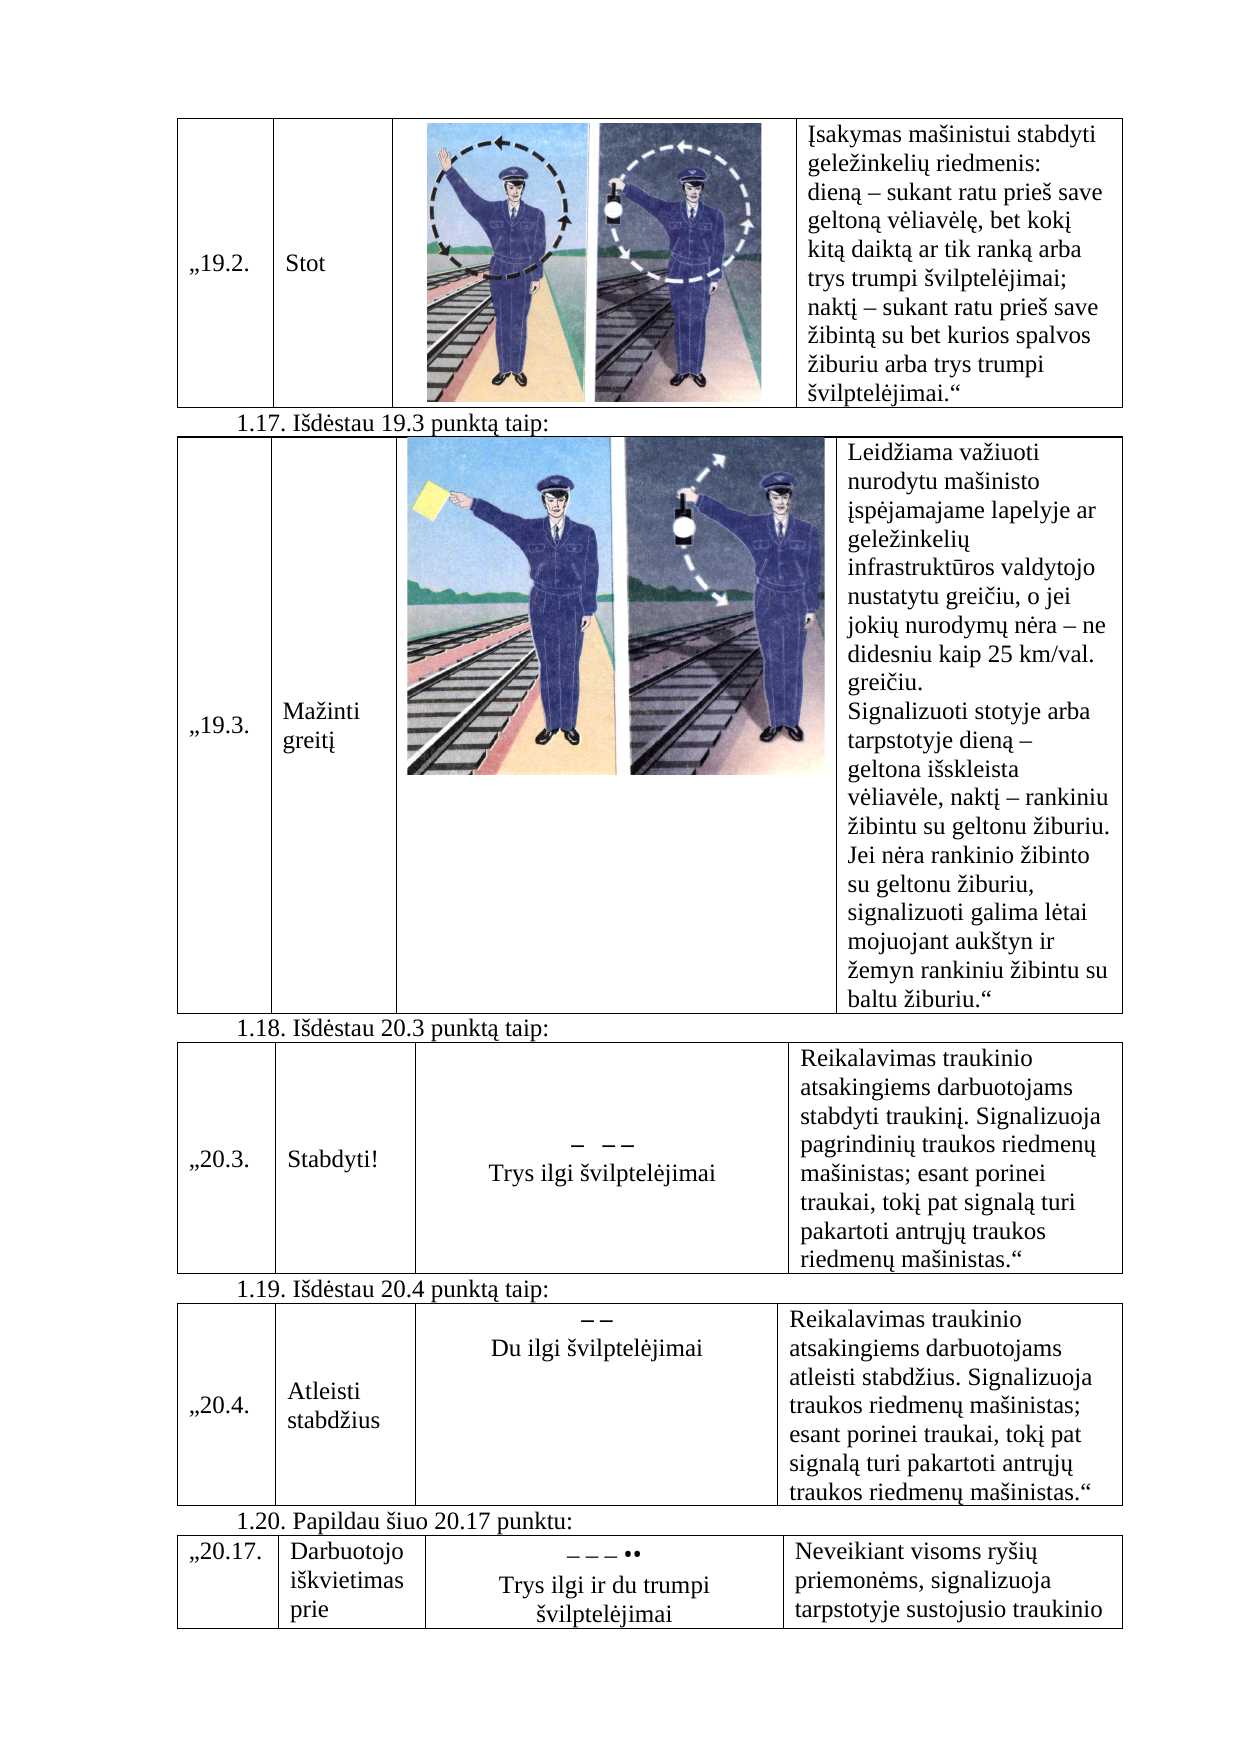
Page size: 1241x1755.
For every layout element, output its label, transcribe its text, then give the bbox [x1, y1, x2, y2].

table_header „20.4. [178, 1304, 275, 1505]
table_header (ženklas) [393, 119, 796, 407]
table_header (ženklas) [397, 438, 836, 1012]
table_header Leidžiama važiuoti nurodytu mašinisto įspėjamajame lapelyje ar geležinkelių infrastruktūros valdytojo nustatytu greičiu, o jei jokių nurodymų nėra – ne didesniu kaip 25 km/val. greičiu. Signalizuoti stotyje arba tarpstotyje dieną – geltona išskleista vėliavėle, naktį – rankiniu žibintu su geltonu žiburiu. Jei nėra rankinio žibinto su geltonu žiburiu, signalizuoti galima lėtai mojuojant aukštyn ir žemyn rankiniu žibintu su baltu žiburiu.“ [837, 438, 1122, 1012]
table_header Reikalavimas traukinio atsakingiems darbuotojams stabdyti traukinį. Signalizuoja pagrindinių traukos riedmenų mašinistas; esant porinei traukai, tokį pat signalą turi pakartoti antrųjų traukos riedmenų mašinistas.“ [789, 1043, 1122, 1273]
table_header Darbuotojo iškvietimas prie [279, 1536, 425, 1628]
table_header Mažinti greitį [272, 438, 396, 1012]
table_header – – – Trys ilgi švilptelėjimai [416, 1043, 788, 1273]
text 1.19. Išdėstau 20.4 punktą taip: [177, 1274, 1122, 1303]
table_header Stot [274, 119, 392, 407]
text 1.20. Papildau šiuo 20.17 punktu: [177, 1506, 1122, 1535]
table_header „19.3. [178, 438, 271, 1012]
table_header – – – •• Trys ilgi ir du trumpi švilptelėjimai [426, 1536, 783, 1628]
table_header Neveikiant visoms ryšių priemonėms, signalizuoja tarpstotyje sustojusio traukinio [784, 1536, 1122, 1628]
table_header Reikalavimas traukinio atsakingiems darbuotojams atleisti stabdžius. Signalizuoja traukos riedmenų mašinistas; esant porinei traukai, tokį pat signalą turi pakartoti antrųjų traukos riedmenų mašinistas.“ [778, 1304, 1122, 1505]
table_header „20.3. [178, 1043, 275, 1273]
table_header Įsakymas mašinistui stabdyti geležinkelių riedmenis: dieną – sukant ratu prieš save geltoną vėliavėlę, bet kokį kitą daiktą ar tik ranką arba trys trumpi švilptelėjimai; naktį – sukant ratu prieš save žibintą su bet kurios spalvos žiburiu arba trys trumpi švilptelėjimai.“ [797, 119, 1122, 407]
text 1.17. Išdėstau 19.3 punktą taip: [177, 408, 1122, 436]
table_header Stabdyti! [276, 1043, 415, 1273]
table_header „20.17. [178, 1536, 278, 1628]
table_header Atleisti stabdžius [276, 1304, 415, 1505]
table_header – – Du ilgi švilptelėjimai [416, 1304, 777, 1505]
table_header „19.2. [178, 119, 273, 407]
text 1.18. Išdėstau 20.3 punktą taip: [177, 1014, 1122, 1042]
